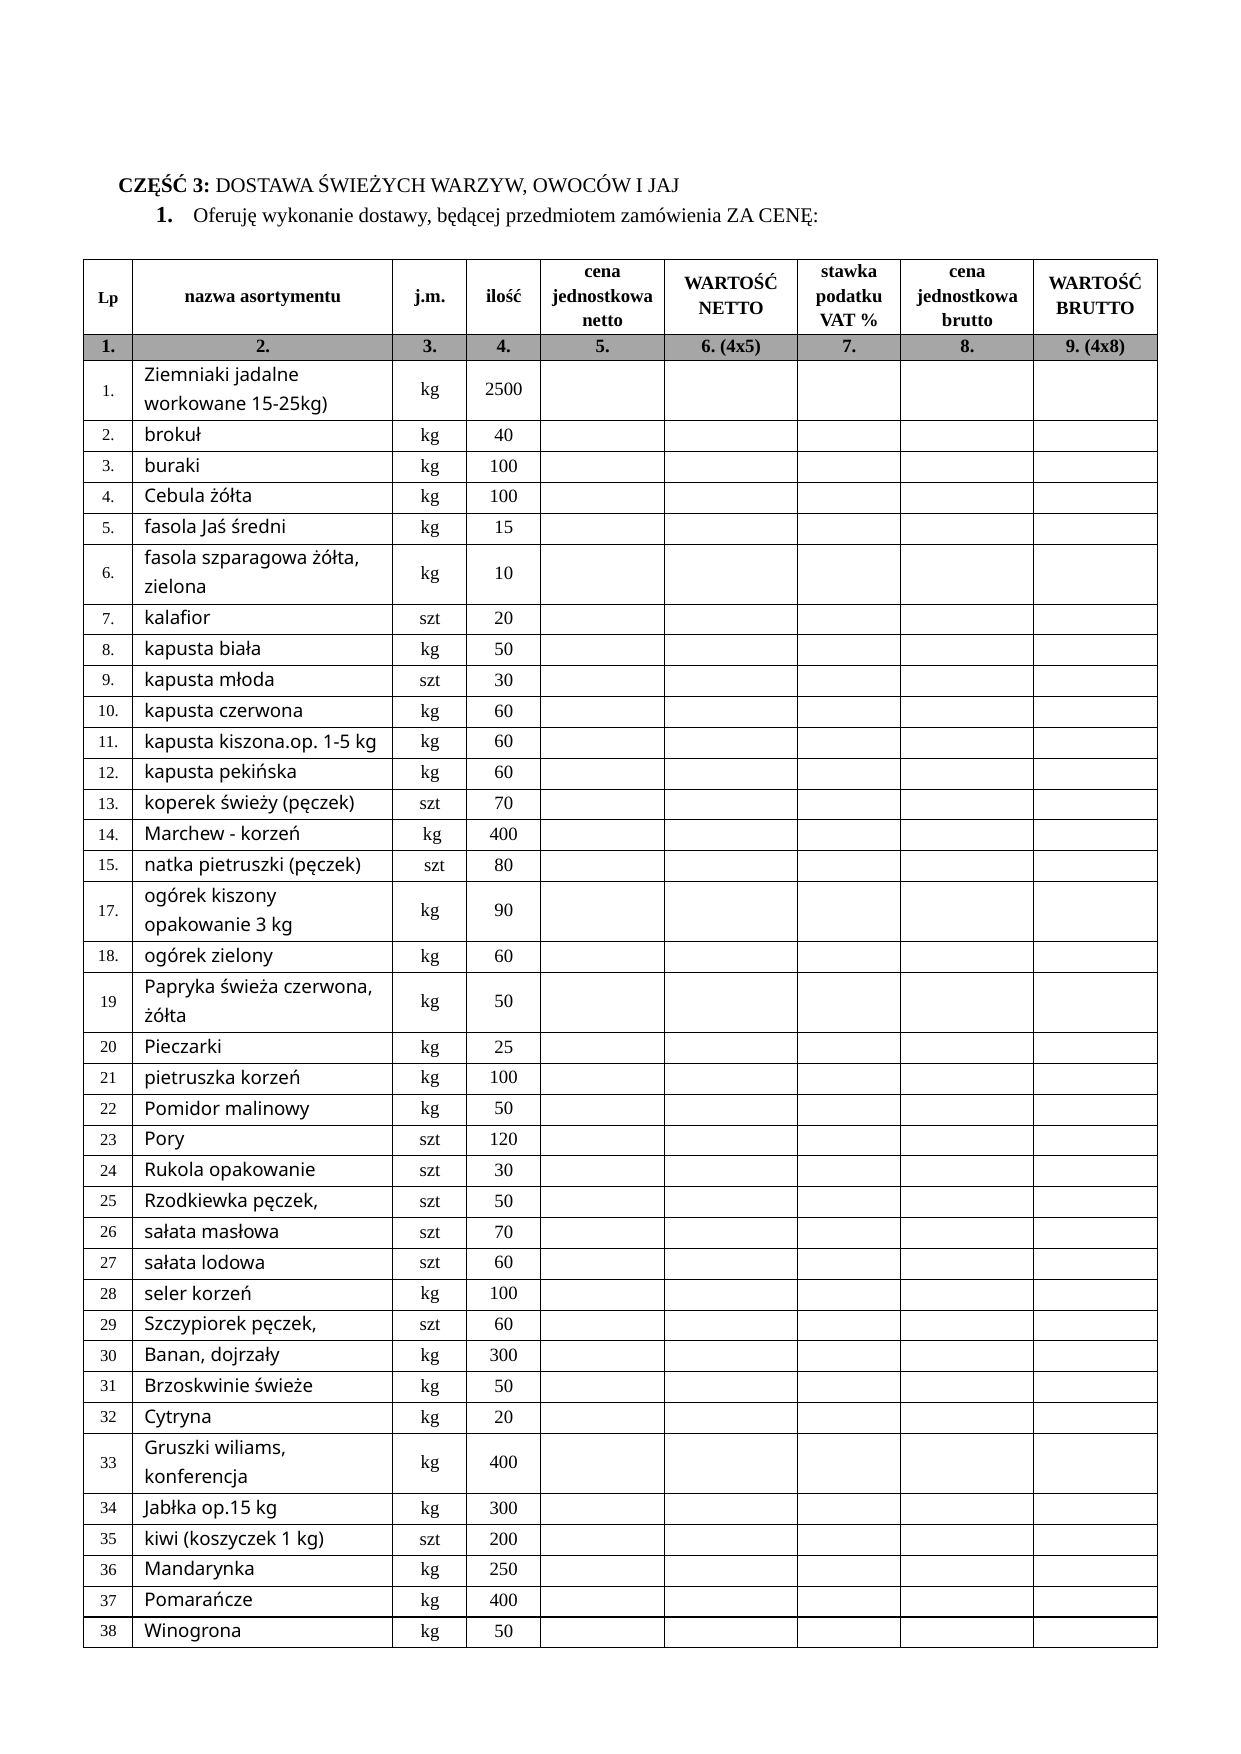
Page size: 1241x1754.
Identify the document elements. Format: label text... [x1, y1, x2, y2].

table_cell [798, 635, 900, 665]
table_cell kg [393, 728, 466, 758]
table_cell 5. [541, 335, 664, 360]
table_cell ogórek zielony [133, 942, 392, 972]
table_cell 14. [84, 820, 132, 850]
table_cell [901, 1311, 1033, 1340]
table_cell [901, 1494, 1033, 1524]
table_cell 27 [84, 1249, 132, 1279]
table_cell [541, 605, 664, 634]
table_cell [901, 514, 1033, 543]
table_cell 50 [467, 1372, 540, 1402]
table_header Lp [84, 260, 132, 334]
table_cell 35 [84, 1525, 132, 1555]
table_cell [901, 697, 1033, 727]
table_cell [541, 1156, 664, 1186]
table_cell [798, 728, 900, 758]
table_cell [541, 1434, 664, 1493]
table_cell kg [393, 1033, 466, 1063]
table_cell 10 [467, 545, 540, 603]
table_cell [901, 1434, 1033, 1493]
table_cell brokuł [133, 421, 392, 451]
table_cell kg [393, 759, 466, 788]
table_cell [798, 759, 900, 788]
table_cell [665, 882, 797, 941]
table_cell 7. [798, 335, 900, 360]
table_cell 60 [467, 759, 540, 788]
table_cell [798, 1494, 900, 1524]
table_cell 26 [84, 1218, 132, 1248]
table_cell 11. [84, 728, 132, 758]
table_cell 33 [84, 1434, 132, 1493]
table_cell [798, 1249, 900, 1279]
table_cell 2500 [467, 361, 540, 420]
table_cell 37 [84, 1587, 132, 1616]
table_cell 50 [467, 973, 540, 1032]
table_cell [901, 421, 1033, 451]
table_cell [798, 1126, 900, 1155]
table_cell [901, 666, 1033, 696]
table_cell 30 [84, 1341, 132, 1371]
table_cell 100 [467, 1064, 540, 1094]
table_cell [901, 1064, 1033, 1094]
table_cell Pieczarki [133, 1033, 392, 1063]
table_cell [1034, 697, 1157, 727]
table_cell 50 [467, 635, 540, 665]
table_cell [665, 697, 797, 727]
table_cell [665, 483, 797, 513]
table_cell kg [393, 1095, 466, 1124]
table_cell 38 [84, 1618, 132, 1647]
table_cell 4. [84, 483, 132, 513]
table_cell kg [393, 1403, 466, 1433]
table_cell 31 [84, 1372, 132, 1402]
table_header stawka podatku VAT % [798, 260, 900, 334]
table_cell [901, 545, 1033, 603]
table_cell [1034, 1064, 1157, 1094]
table_cell 40 [467, 421, 540, 451]
table_cell Cebula żółta [133, 483, 392, 513]
table_cell kg [393, 820, 466, 850]
table_cell Ziemniaki jadalne workowane 15-25kg) [133, 361, 392, 420]
table_cell Pomidor malinowy [133, 1095, 392, 1124]
table_cell [541, 1556, 664, 1586]
table_cell [541, 1587, 664, 1616]
table_cell kg [393, 545, 466, 603]
table_cell [541, 1218, 664, 1248]
table_cell Rukola opakowanie [133, 1156, 392, 1186]
table_cell [541, 635, 664, 665]
table_cell [665, 1494, 797, 1524]
table_header cena jednostkowa brutto [901, 260, 1033, 334]
table_cell kapusta młoda [133, 666, 392, 696]
table_cell 50 [467, 1618, 540, 1647]
table_cell [541, 1372, 664, 1402]
table_cell [901, 1156, 1033, 1186]
table_cell [541, 483, 664, 513]
table_cell [1034, 1218, 1157, 1248]
table_cell szt [393, 851, 466, 881]
table_cell 100 [467, 1280, 540, 1309]
text CZĘŚĆ 3: DOSTAWA ŚWIEŻYCH WARZYW, OWOCÓW I JAJ [118, 173, 1122, 197]
table_cell [665, 545, 797, 603]
table_cell [665, 1434, 797, 1493]
table_cell kg [393, 1587, 466, 1616]
table_cell [541, 1494, 664, 1524]
table_cell [1034, 1525, 1157, 1555]
table_cell sałata lodowa [133, 1249, 392, 1279]
table_cell Rzodkiewka pęczek, [133, 1187, 392, 1217]
table_cell [798, 1156, 900, 1186]
table_cell kapusta czerwona [133, 697, 392, 727]
table_header WARTOŚĆ BRUTTO [1034, 260, 1157, 334]
table_cell szt [393, 790, 466, 819]
table_cell [798, 1341, 900, 1371]
table_cell [665, 605, 797, 634]
table_cell 70 [467, 790, 540, 819]
table_cell [541, 942, 664, 972]
table_cell [798, 1218, 900, 1248]
table_cell [665, 1556, 797, 1586]
table_cell [1034, 483, 1157, 513]
table_cell [901, 851, 1033, 881]
table_header ilość [467, 260, 540, 334]
table_cell szt [393, 1311, 466, 1340]
table_cell 19 [84, 973, 132, 1032]
table_cell [901, 1126, 1033, 1155]
table_cell [665, 421, 797, 451]
table_cell [798, 514, 900, 543]
table_cell [798, 882, 900, 941]
table_cell Banan, dojrzały [133, 1341, 392, 1371]
table_cell 2. [133, 335, 392, 360]
table_cell [665, 1403, 797, 1433]
table_cell [901, 635, 1033, 665]
table_cell 21 [84, 1064, 132, 1094]
table_cell [1034, 1618, 1157, 1647]
table_cell 60 [467, 728, 540, 758]
table_cell [798, 1064, 900, 1094]
table_cell szt [393, 1218, 466, 1248]
table_cell [541, 1064, 664, 1094]
table_cell [798, 361, 900, 420]
table_cell [541, 545, 664, 603]
table_cell szt [393, 1249, 466, 1279]
table_cell [1034, 1095, 1157, 1124]
table_cell [798, 790, 900, 819]
table_cell 300 [467, 1494, 540, 1524]
table_cell 20 [467, 1403, 540, 1433]
table_cell [665, 1587, 797, 1616]
table_cell Cytryna [133, 1403, 392, 1433]
table_cell buraki [133, 452, 392, 482]
table_cell Pory [133, 1126, 392, 1155]
table_cell Mandarynka [133, 1556, 392, 1586]
table_cell 50 [467, 1187, 540, 1217]
table_cell [665, 759, 797, 788]
table_cell [798, 1033, 900, 1063]
table_cell kg [393, 361, 466, 420]
table_cell [901, 1587, 1033, 1616]
table_cell 24 [84, 1156, 132, 1186]
table_cell 29 [84, 1311, 132, 1340]
table_cell 80 [467, 851, 540, 881]
table_cell [798, 1403, 900, 1433]
table_cell 9. [84, 666, 132, 696]
table_cell [798, 1556, 900, 1586]
table_cell [901, 820, 1033, 850]
table_cell kg [393, 1556, 466, 1586]
table_cell [901, 1525, 1033, 1555]
table_cell 50 [467, 1095, 540, 1124]
table_cell [541, 514, 664, 543]
table_cell [1034, 1587, 1157, 1616]
table_cell [901, 1618, 1033, 1647]
table_cell [1034, 666, 1157, 696]
table_cell [1034, 361, 1157, 420]
table_cell [1034, 820, 1157, 850]
table_cell 25 [467, 1033, 540, 1063]
table_header nazwa asortymentu [133, 260, 392, 334]
table_cell Winogrona [133, 1618, 392, 1647]
table_cell 36 [84, 1556, 132, 1586]
table_cell 34 [84, 1494, 132, 1524]
table_cell [1034, 635, 1157, 665]
table_cell [665, 452, 797, 482]
table_cell [541, 973, 664, 1032]
table_cell [665, 851, 797, 881]
table_cell Szczypiorek pęczek, [133, 1311, 392, 1340]
table_cell 200 [467, 1525, 540, 1555]
table_cell 20 [84, 1033, 132, 1063]
table_header WARTOŚĆ NETTO [665, 260, 797, 334]
table_cell [901, 1372, 1033, 1402]
table_cell [798, 1618, 900, 1647]
table_cell 300 [467, 1341, 540, 1371]
table_cell seler korzeń [133, 1280, 392, 1309]
table_cell 2. [84, 421, 132, 451]
table_cell [901, 1187, 1033, 1217]
table_cell [901, 1033, 1033, 1063]
table_cell 7. [84, 605, 132, 634]
table_cell kg [393, 1341, 466, 1371]
table_cell kg [393, 452, 466, 482]
table_cell [901, 1280, 1033, 1309]
table_cell [901, 483, 1033, 513]
table_cell [901, 1403, 1033, 1433]
table_cell [665, 1525, 797, 1555]
table_cell [1034, 545, 1157, 603]
table_cell [665, 1033, 797, 1063]
table_cell [665, 790, 797, 819]
table_cell [1034, 1494, 1157, 1524]
table_cell kapusta pekińska [133, 759, 392, 788]
table_cell kg [393, 942, 466, 972]
table_cell 120 [467, 1126, 540, 1155]
table_cell [1034, 1556, 1157, 1586]
table_cell [798, 1280, 900, 1309]
table_cell [1034, 790, 1157, 819]
table_cell [665, 973, 797, 1032]
table_cell [1034, 605, 1157, 634]
table_cell [1034, 452, 1157, 482]
table_cell [541, 1311, 664, 1340]
table_cell [1034, 1249, 1157, 1279]
table_cell [665, 361, 797, 420]
table_cell Jabłka op.15 kg [133, 1494, 392, 1524]
table_cell [541, 421, 664, 451]
table_cell [665, 1064, 797, 1094]
table_cell kg [393, 483, 466, 513]
table_cell [541, 666, 664, 696]
table_cell [541, 882, 664, 941]
table_cell [798, 1095, 900, 1124]
table_cell szt [393, 605, 466, 634]
table_cell fasola Jaś średni [133, 514, 392, 543]
table_cell [541, 1187, 664, 1217]
table_cell 20 [467, 605, 540, 634]
table_cell kalafior [133, 605, 392, 634]
table_cell 9. (4x8) [1034, 335, 1157, 360]
table_cell 22 [84, 1095, 132, 1124]
table_cell [798, 851, 900, 881]
table_cell 6. [84, 545, 132, 603]
table_cell 23 [84, 1126, 132, 1155]
table_cell 3. [393, 335, 466, 360]
table_cell 17. [84, 882, 132, 941]
table_cell 5. [84, 514, 132, 543]
table_cell kg [393, 1372, 466, 1402]
table_cell [665, 1156, 797, 1186]
table_cell [798, 483, 900, 513]
table_cell Marchew - korzeń [133, 820, 392, 850]
table_cell [798, 545, 900, 603]
table_cell [1034, 1403, 1157, 1433]
table_cell 4. [467, 335, 540, 360]
table_cell [798, 942, 900, 972]
table_cell [541, 820, 664, 850]
table_cell 100 [467, 483, 540, 513]
table_header cena jednostkowa netto [541, 260, 664, 334]
table_cell [901, 728, 1033, 758]
table_cell Pomarańcze [133, 1587, 392, 1616]
table_cell [665, 942, 797, 972]
table_cell Papryka świeża czerwona, żółta [133, 973, 392, 1032]
table_cell [901, 882, 1033, 941]
table_cell [798, 973, 900, 1032]
table_cell [665, 728, 797, 758]
table_cell [901, 361, 1033, 420]
table_cell kapusta kiszona.op. 1-5 kg [133, 728, 392, 758]
table_cell [798, 820, 900, 850]
table_cell kg [393, 882, 466, 941]
table_cell kg [393, 514, 466, 543]
table_cell [798, 1311, 900, 1340]
table_cell [901, 1095, 1033, 1124]
table_cell kg [393, 1618, 466, 1647]
table_cell [1034, 882, 1157, 941]
table_cell [1034, 514, 1157, 543]
table_cell kg [393, 1280, 466, 1309]
table_cell [541, 1126, 664, 1155]
table_cell [541, 1618, 664, 1647]
table_cell [541, 851, 664, 881]
table_cell [901, 759, 1033, 788]
table_cell [1034, 421, 1157, 451]
table_cell [901, 1556, 1033, 1586]
table_cell [541, 1341, 664, 1371]
table_cell natka pietruszki (pęczek) [133, 851, 392, 881]
table_cell [541, 452, 664, 482]
table_cell [665, 514, 797, 543]
table_cell [1034, 851, 1157, 881]
table_cell [665, 1249, 797, 1279]
table_cell [541, 1095, 664, 1124]
table_cell [1034, 942, 1157, 972]
table_cell [665, 1126, 797, 1155]
table_cell 25 [84, 1187, 132, 1217]
table_cell [901, 790, 1033, 819]
table_cell fasola szparagowa żółta, zielona [133, 545, 392, 603]
table_cell [665, 1618, 797, 1647]
table_cell kapusta biała [133, 635, 392, 665]
table_cell [541, 1249, 664, 1279]
table_cell 30 [467, 666, 540, 696]
table_cell ogórek kiszony opakowanie 3 kg [133, 882, 392, 941]
table_cell kg [393, 1434, 466, 1493]
table_cell 60 [467, 942, 540, 972]
table_cell [1034, 1156, 1157, 1186]
table_cell [665, 1280, 797, 1309]
table_cell Gruszki wiliams, konferencja [133, 1434, 392, 1493]
table_cell [541, 697, 664, 727]
table_cell [798, 1525, 900, 1555]
table_cell [798, 1372, 900, 1402]
table_cell 60 [467, 697, 540, 727]
table_cell 8. [84, 635, 132, 665]
table_cell [901, 973, 1033, 1032]
table_cell szt [393, 1126, 466, 1155]
table_cell [1034, 1033, 1157, 1063]
table_cell 12. [84, 759, 132, 788]
table_cell [665, 1218, 797, 1248]
table_cell 90 [467, 882, 540, 941]
table_cell [798, 452, 900, 482]
table_cell [541, 728, 664, 758]
table_cell kg [393, 635, 466, 665]
table_cell [541, 1033, 664, 1063]
table_cell [665, 666, 797, 696]
list Oferuję wykonanie dostawy, będącej przedmiotem zamówienia ZA CENĘ: [156, 201, 1122, 227]
table_cell szt [393, 1525, 466, 1555]
table_cell sałata masłowa [133, 1218, 392, 1248]
table_cell [541, 1280, 664, 1309]
table_cell 28 [84, 1280, 132, 1309]
table_cell [665, 820, 797, 850]
table_cell 400 [467, 1587, 540, 1616]
table_cell [798, 697, 900, 727]
table_cell [901, 1218, 1033, 1248]
table_cell 13. [84, 790, 132, 819]
table_cell [901, 452, 1033, 482]
table_cell 400 [467, 820, 540, 850]
table_cell szt [393, 1187, 466, 1217]
table_cell [665, 1372, 797, 1402]
table_cell [1034, 1341, 1157, 1371]
table_cell kiwi (koszyczek 1 kg) [133, 1525, 392, 1555]
table_cell [541, 361, 664, 420]
table_cell szt [393, 666, 466, 696]
table_cell [1034, 1372, 1157, 1402]
table_cell [665, 1311, 797, 1340]
table_cell 60 [467, 1249, 540, 1279]
table_cell 32 [84, 1403, 132, 1433]
table_cell [901, 1341, 1033, 1371]
table_cell [798, 1187, 900, 1217]
table_cell [798, 605, 900, 634]
table_cell [1034, 1280, 1157, 1309]
table_cell kg [393, 1064, 466, 1094]
table_cell 10. [84, 697, 132, 727]
table_cell 3. [84, 452, 132, 482]
table_cell 250 [467, 1556, 540, 1586]
table_cell [541, 1403, 664, 1433]
table_cell 8. [901, 335, 1033, 360]
table_cell [665, 1341, 797, 1371]
table_cell kg [393, 1494, 466, 1524]
table_cell 6. (4x5) [665, 335, 797, 360]
table_cell pietruszka korzeń [133, 1064, 392, 1094]
table_cell 400 [467, 1434, 540, 1493]
table_header j.m. [393, 260, 466, 334]
table_cell [665, 1187, 797, 1217]
table_cell [1034, 1126, 1157, 1155]
table_cell [665, 1095, 797, 1124]
table_cell [1034, 759, 1157, 788]
table_cell 15. [84, 851, 132, 881]
table_cell 100 [467, 452, 540, 482]
table_cell [901, 942, 1033, 972]
table_cell [901, 1249, 1033, 1279]
table_cell [1034, 728, 1157, 758]
table_cell [665, 635, 797, 665]
table_cell szt [393, 1156, 466, 1186]
table_cell [1034, 1434, 1157, 1493]
table_cell [798, 666, 900, 696]
table_cell [798, 1587, 900, 1616]
table_cell [901, 605, 1033, 634]
table_cell 1. [84, 361, 132, 420]
table_cell [541, 759, 664, 788]
table_cell [1034, 1311, 1157, 1340]
table_cell Brzoskwinie świeże [133, 1372, 392, 1402]
table_cell 30 [467, 1156, 540, 1186]
table_cell [541, 790, 664, 819]
table_cell 15 [467, 514, 540, 543]
table_cell 70 [467, 1218, 540, 1248]
table_cell [541, 1525, 664, 1555]
table_cell 1. [84, 335, 132, 360]
table_cell 60 [467, 1311, 540, 1340]
table_cell kg [393, 973, 466, 1032]
table_cell [798, 421, 900, 451]
table_cell kg [393, 697, 466, 727]
table_cell kg [393, 421, 466, 451]
table_cell [1034, 973, 1157, 1032]
table_cell 18. [84, 942, 132, 972]
table_cell koperek świeży (pęczek) [133, 790, 392, 819]
table_cell [1034, 1187, 1157, 1217]
table_cell [798, 1434, 900, 1493]
